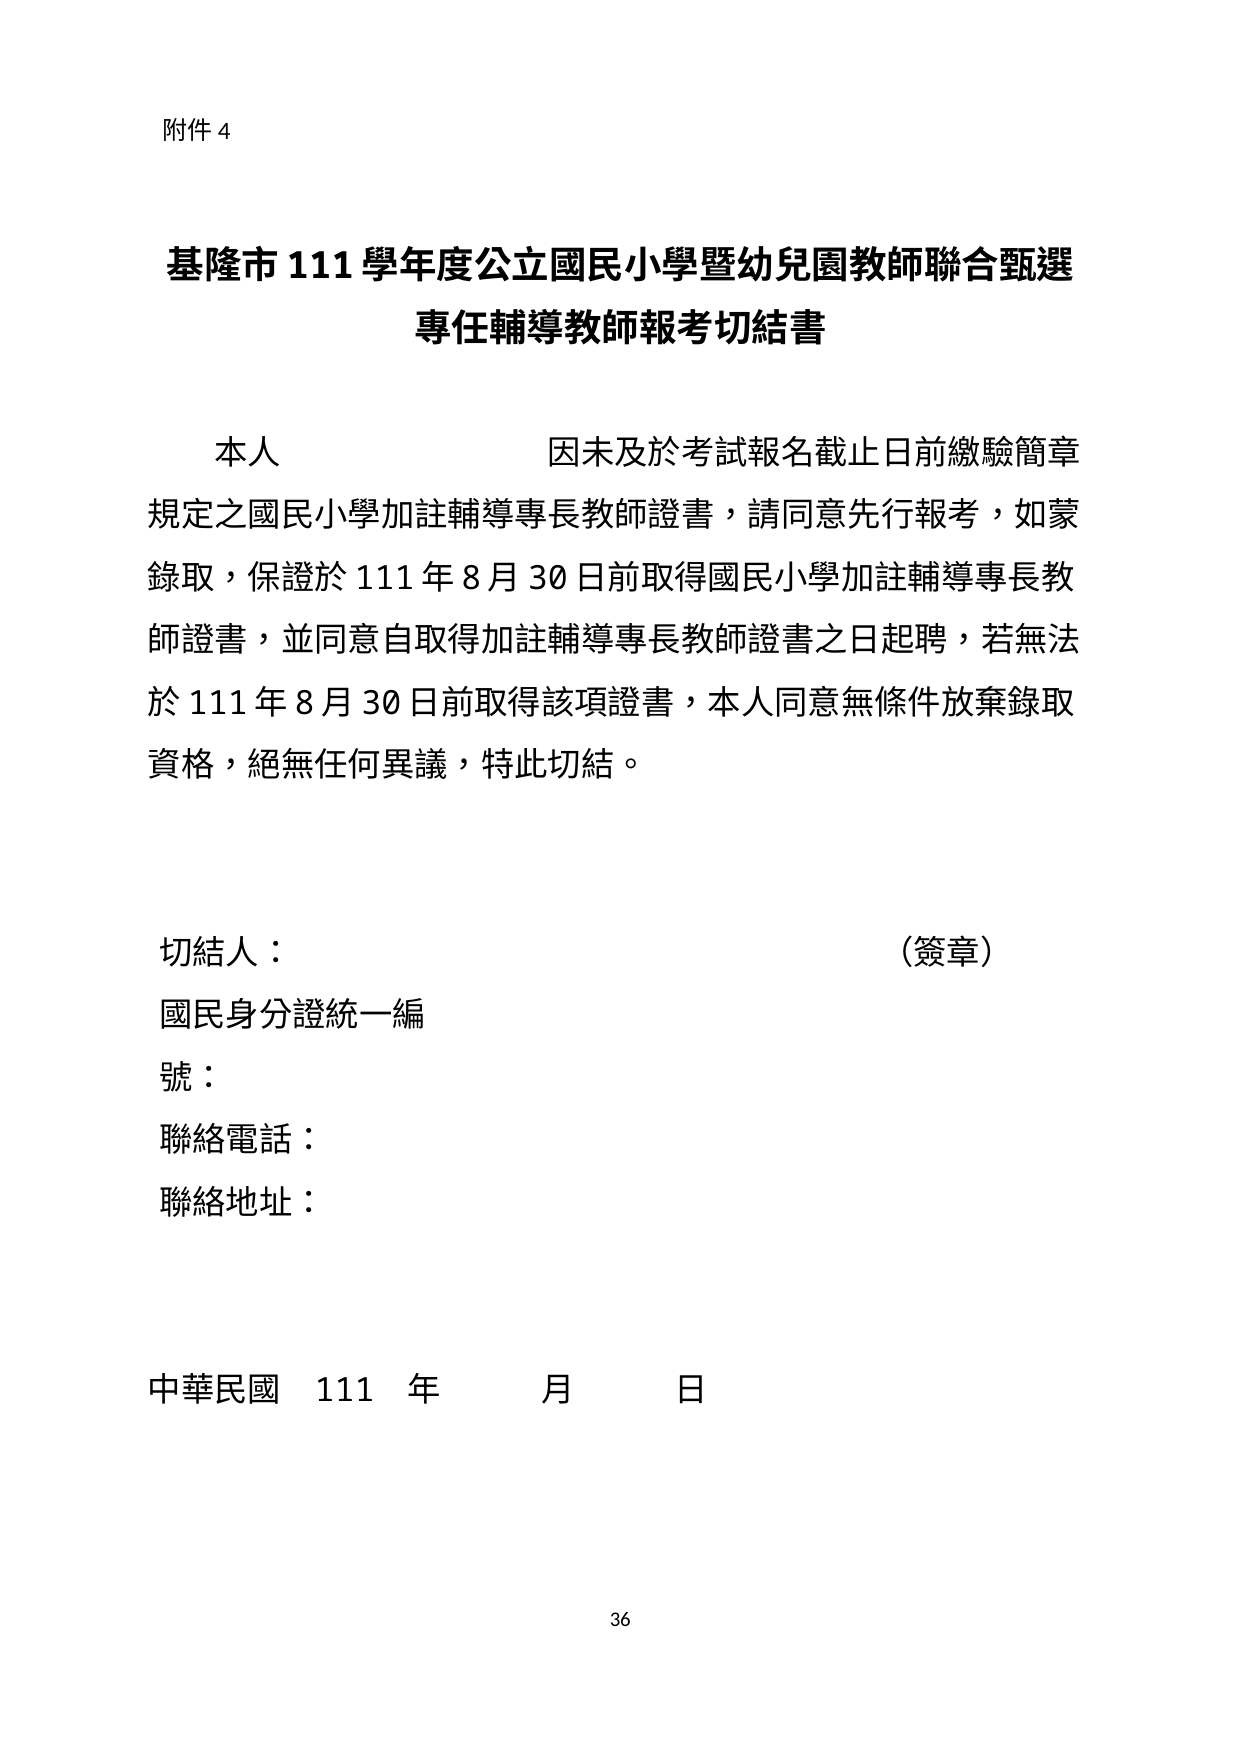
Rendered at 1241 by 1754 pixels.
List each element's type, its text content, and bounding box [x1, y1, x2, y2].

table_header （簽章） [502, 908, 1091, 971]
table_header 切結人： [148, 908, 502, 971]
table_cell [502, 1096, 1091, 1158]
table_cell [502, 1158, 1091, 1221]
table_cell 國民身分證統一編號： [148, 971, 502, 1096]
table_cell 聯絡地址： [148, 1158, 502, 1221]
text 基隆市111學年度公立國民小學暨幼兒園教師聯合甄選 [148, 221, 1092, 283]
text 專任輔導教師報考切結書 [148, 283, 1092, 346]
table_cell [502, 971, 1091, 1096]
text 附件4 [163, 111, 259, 147]
text 本人 因未及於考試報名截止日前繳驗簡章規定之國民小學加註輔導專長教師證書，請同意先行報考，如蒙錄取，保證於111年8月30日前取得國民小學加註輔導專長教師證書，並同意自取得加註輔導專長教師證書之日起聘，若無法於111年8月30日前取得該項證書，本人同意無條件放棄錄取資格，絕無任何異議，特此切結。 [148, 408, 1092, 783]
text 中華民國 111 年 月 日 [148, 1346, 1092, 1408]
table_cell 聯絡電話： [148, 1096, 502, 1158]
